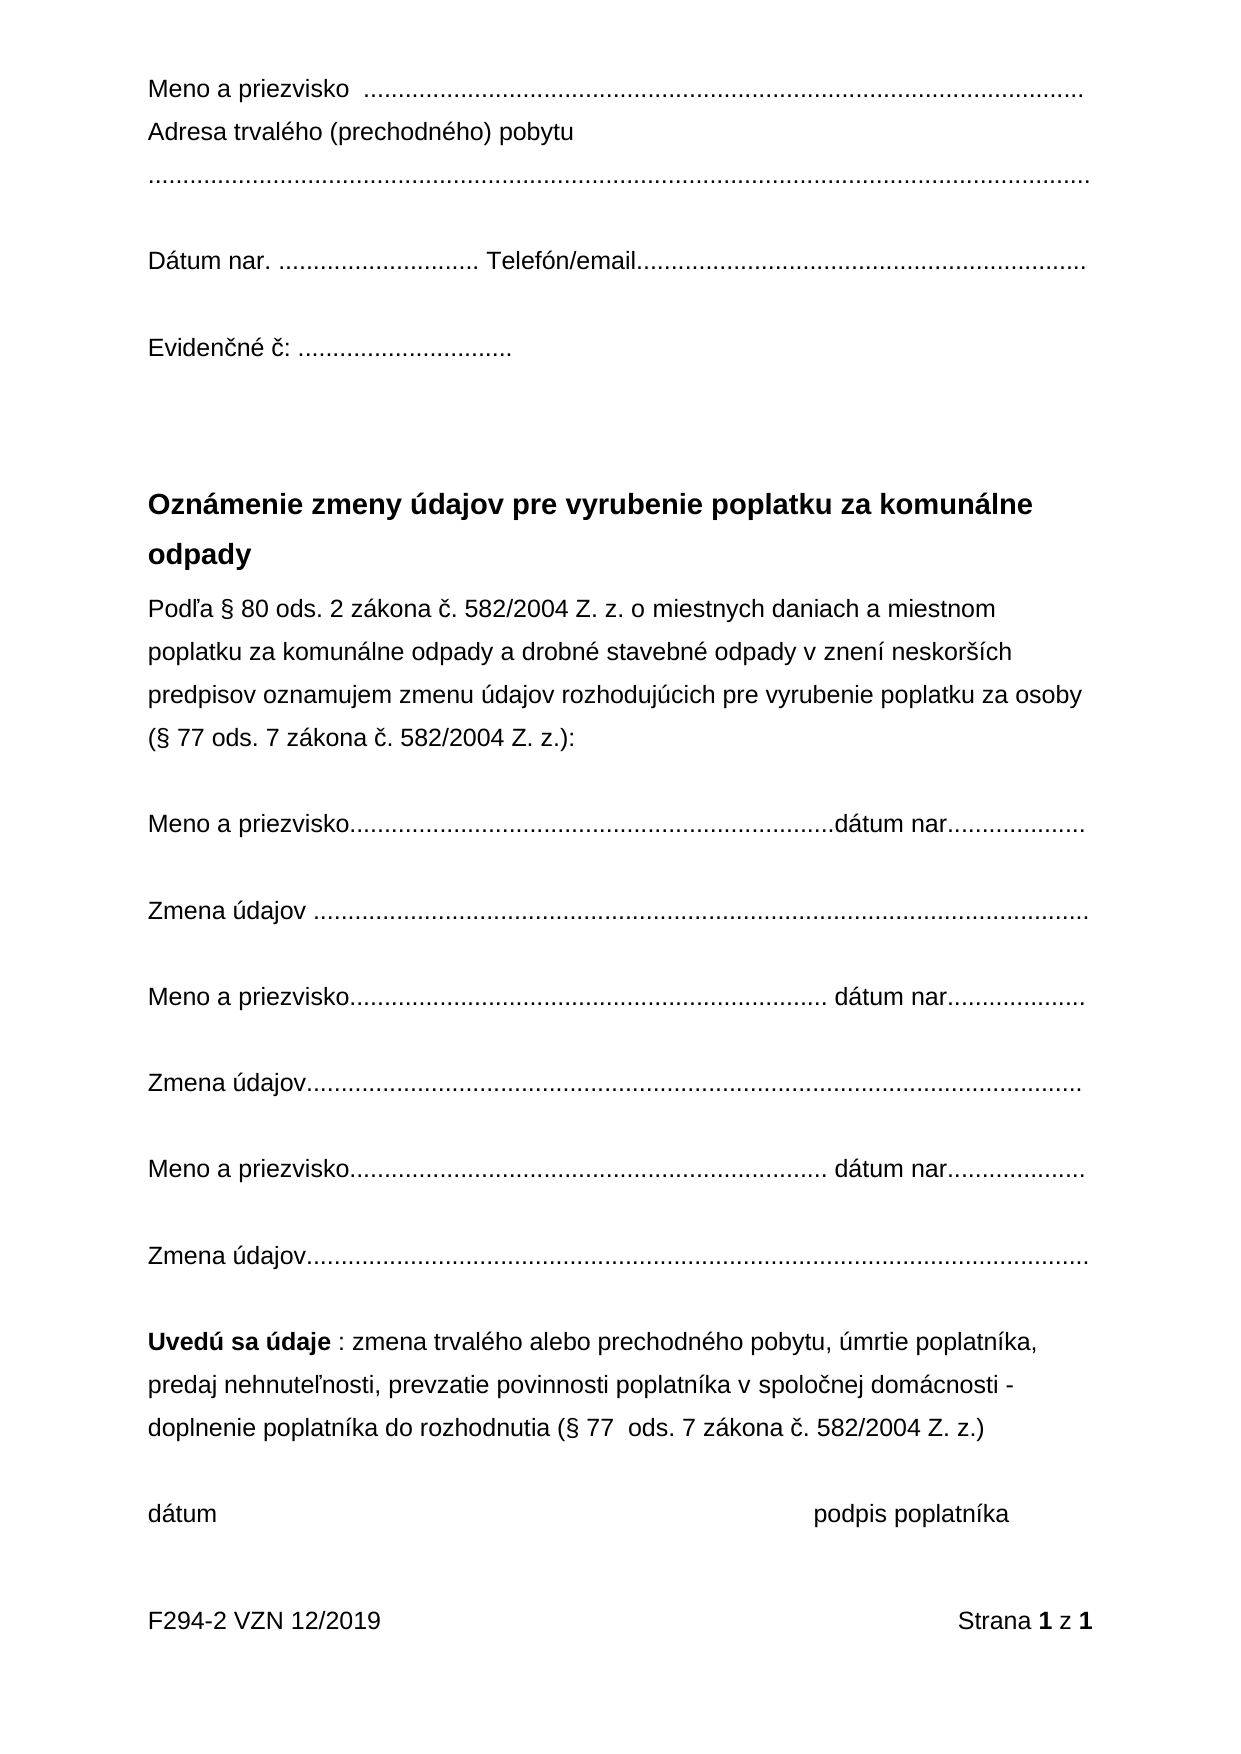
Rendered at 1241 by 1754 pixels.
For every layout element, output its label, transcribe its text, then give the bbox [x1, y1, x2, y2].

subtitle Zmena údajov ................................................................................................................ [148, 896, 1093, 924]
text Podľa § 80 ods. 2 zákona č. 582/2004 Z. z. o miestnych daniach a miestnom poplatku za komunálne odpady a drobné stavebné odpady v znení neskorších predpisov oznamujem zmenu údajov rozhodujúcich pre vyrubenie poplatku za osoby (§ 77 ods. 7 zákona č. 582/2004 Z. z.): [148, 594, 1093, 752]
text Uvedú sa údaje : zmena trvalého alebo prechodného pobytu, úmrtie poplatníka, predaj nehnuteľnosti, prevzatie povinnosti poplatníka v spoločnej domácnosti -doplnenie poplatníka do rozhodnutia (§ 77 ods. 7 zákona č. 582/2004 Z. z.) [148, 1327, 1093, 1442]
subtitle Zmena údajov................................................................................................................. [148, 1241, 1093, 1269]
subtitle Adresa trvalého (prechodného) pobytu [148, 117, 1093, 146]
text dátum podpis poplatníka [148, 1499, 1093, 1528]
subtitle Meno a priezvisko..................................................................... dátum nar.................... [148, 982, 1093, 1011]
subtitle Evidenčné č: ............................... [148, 333, 1093, 361]
subtitle Dátum nar. ............................. Telefón/email................................................................. [148, 246, 1093, 275]
subtitle Meno a priezvisko ........................................................................................................ [148, 74, 1110, 103]
subtitle Meno a priezvisko......................................................................dátum nar.................... [148, 809, 1093, 838]
subtitle Oznámenie zmeny údajov pre vyrubenie poplatku za komunálne odpady [148, 487, 1093, 571]
subtitle Zmena údajov................................................................................................................ [148, 1068, 1093, 1097]
subtitle ........................................................................................................................................ [148, 160, 1093, 189]
subtitle Meno a priezvisko..................................................................... dátum nar.................... [148, 1154, 1093, 1183]
